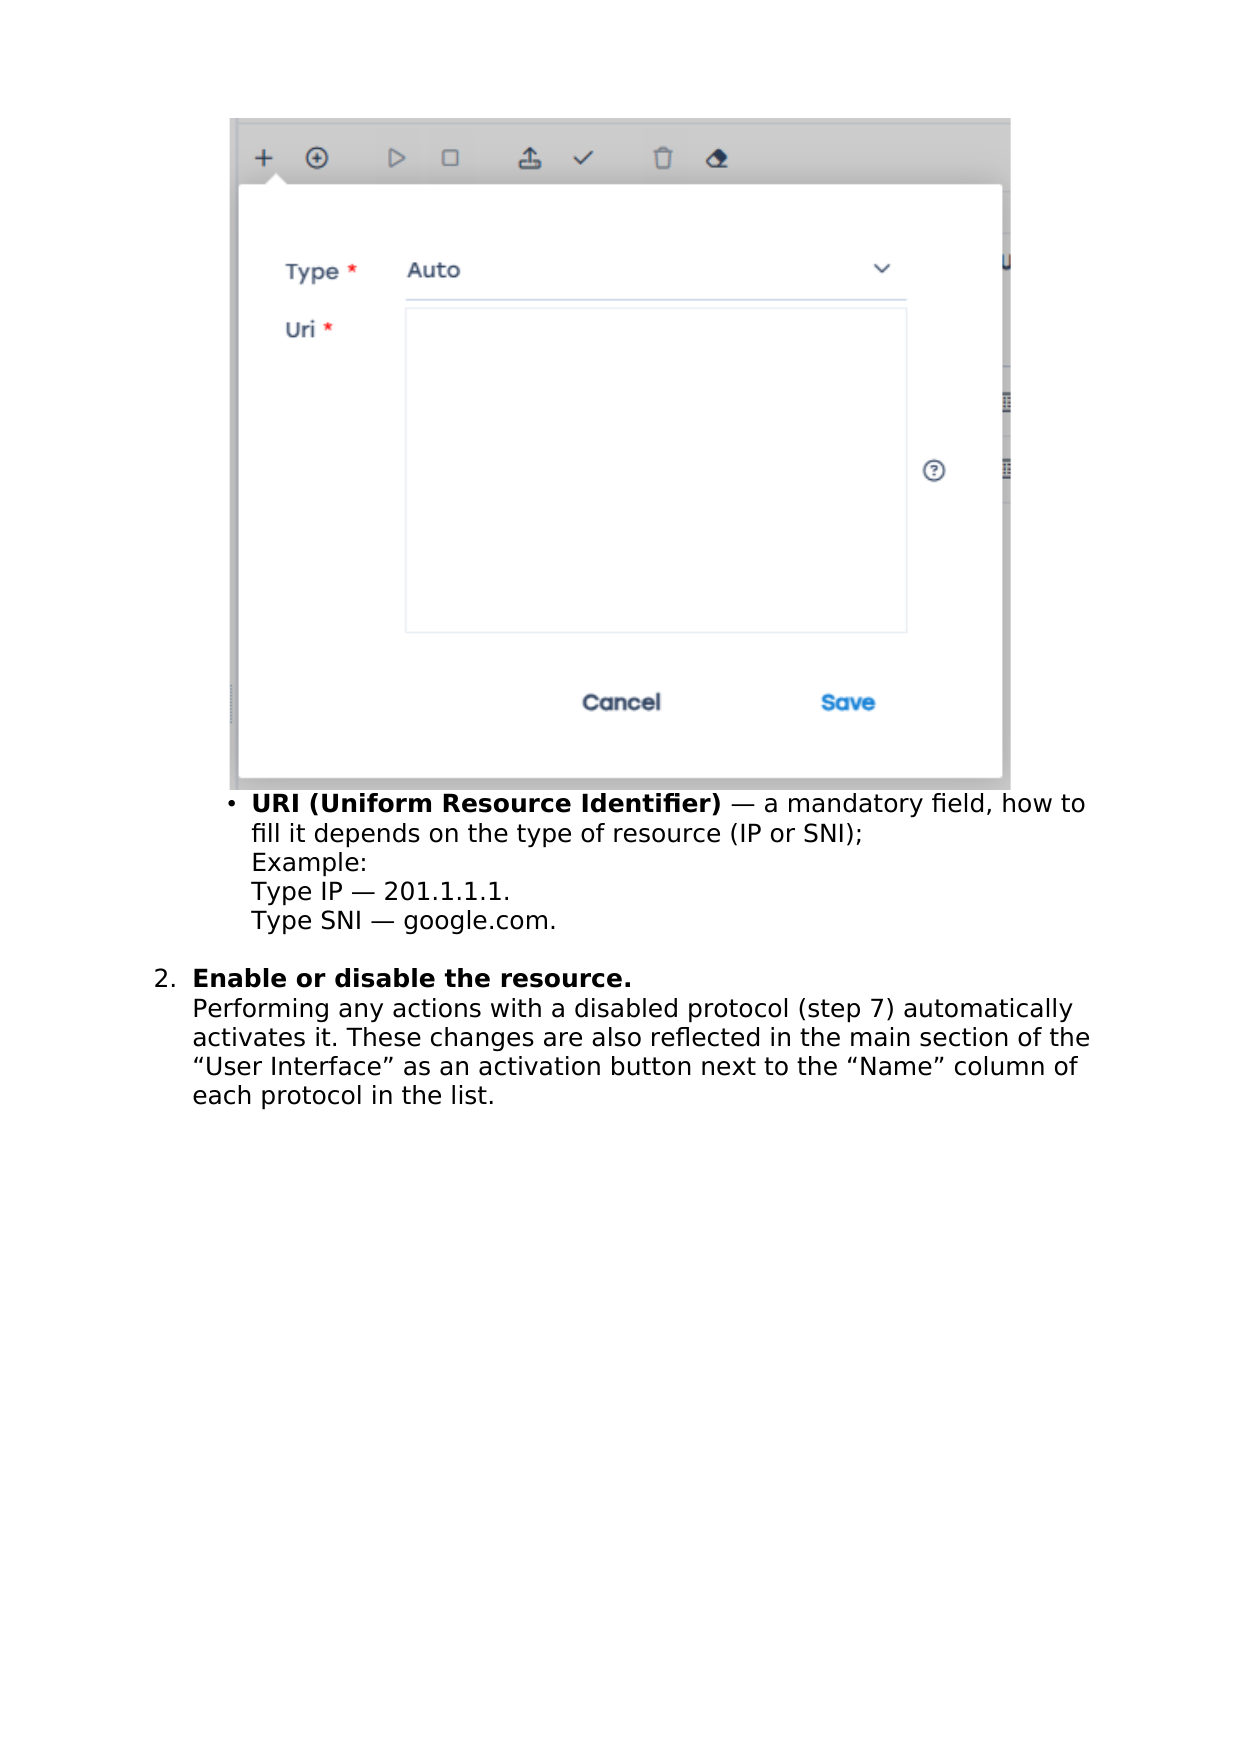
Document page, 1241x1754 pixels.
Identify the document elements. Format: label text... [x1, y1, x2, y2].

list URI (Uniform Resource Identifier) — a mandatory field, how to fill it depends on the type of resource (IP or SNI); Example: Type IP — 201.1.1.1. Type SNI — google.com. [236, 118, 1122, 965]
list Enable or disable the resource. Performing any actions with a disabled protocol (step 7) automatically activates it. These changes are also reflected in the main section of the “User Interface” as an activation button next to the “Name” column of each protocol in the list. [177, 965, 1122, 1111]
picture [229, 118, 1011, 790]
